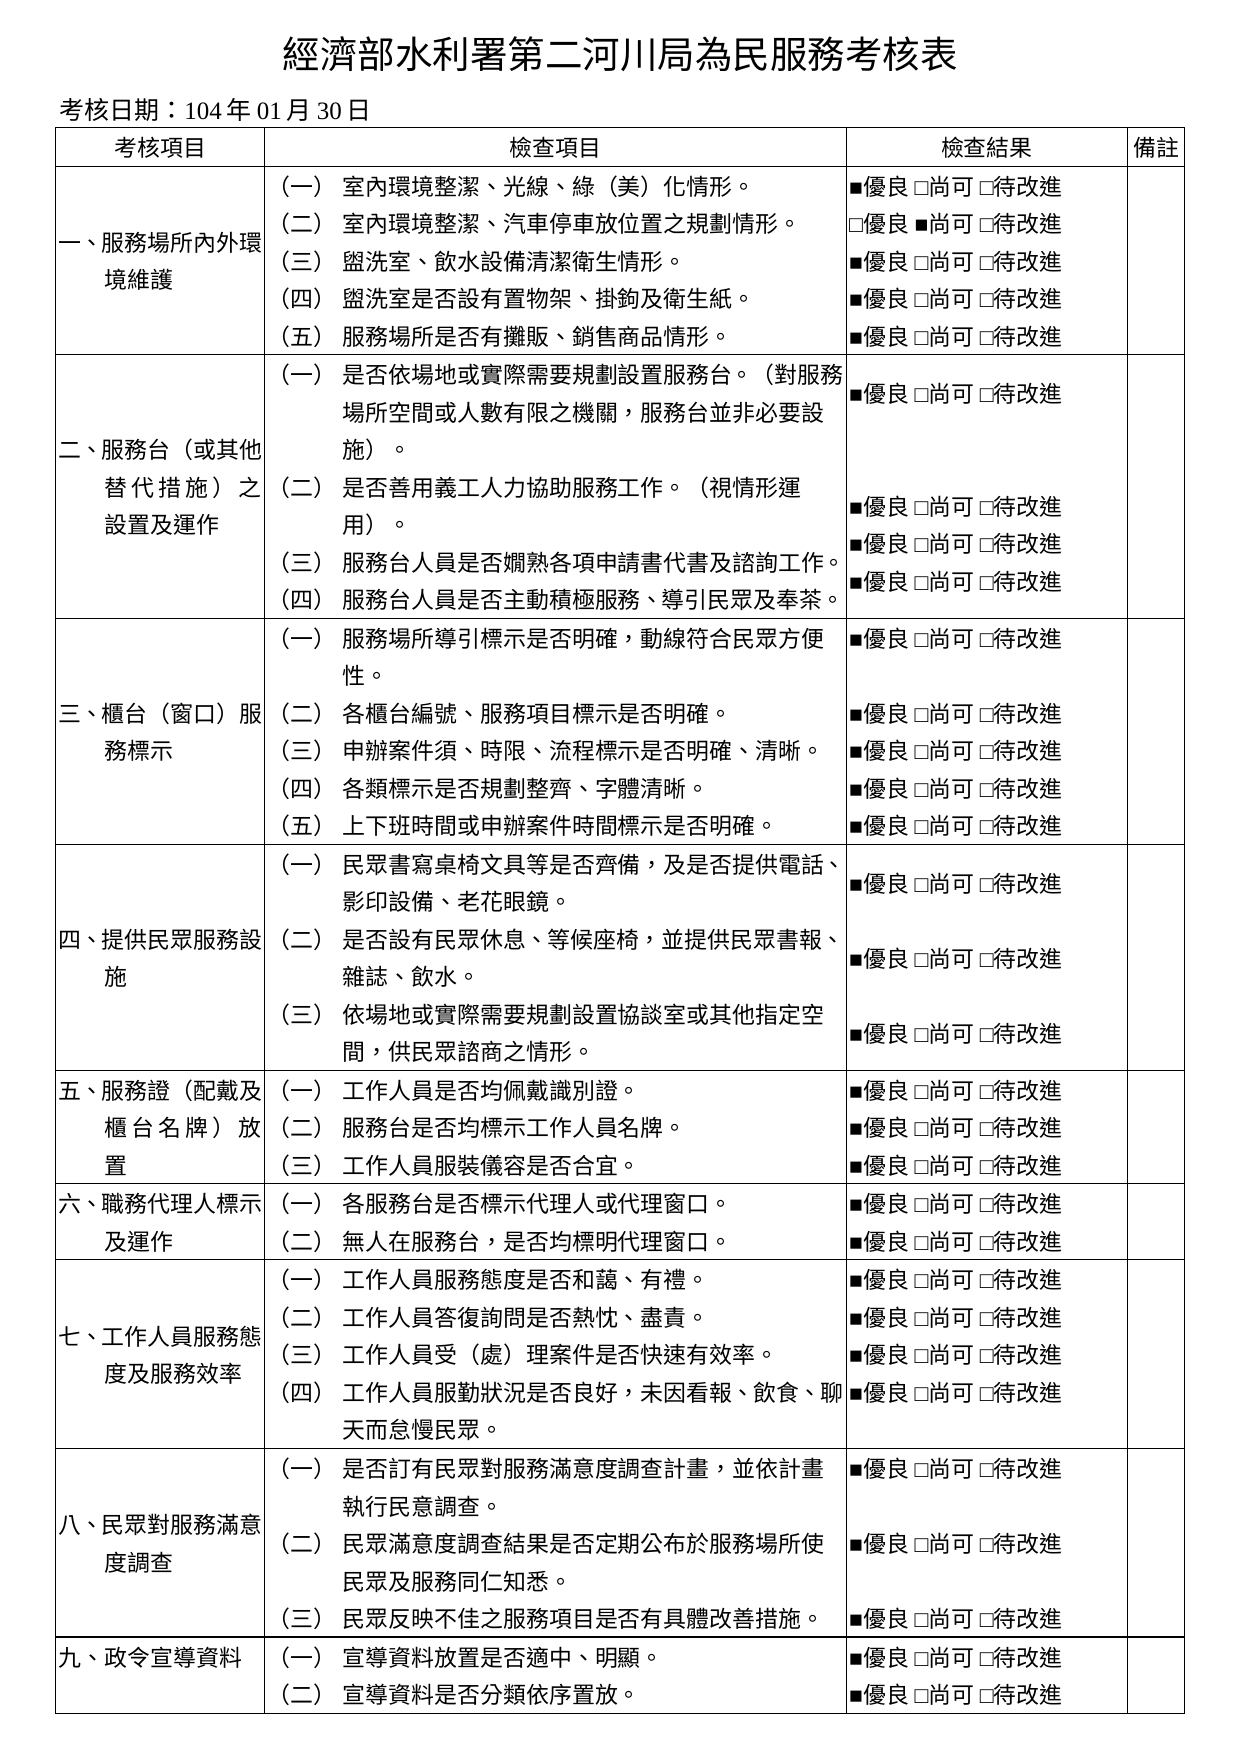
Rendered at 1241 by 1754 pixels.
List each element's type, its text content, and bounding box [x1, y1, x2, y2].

table_cell 室內環境整潔、光線、綠（美）化情形。 室內環境整潔、汽車停車放位置之規劃情形。 盥洗室、飲水設備清潔衛生情形。 盥洗室是否設有置物架、掛鉤及衛生紙。 服務場所是否有攤販、銷售商品情形。 [265, 167, 846, 354]
table_cell ■優良 □尚可 □待改進 □優良 ■尚可 □待改進 ■優良 □尚可 □待改進 ■優良 □尚可 □待改進 ■優良 □尚可 □待改進 [847, 167, 1127, 354]
table_header 檢查結果 [847, 128, 1127, 166]
table_cell 四、提供民眾服務設施 [56, 845, 264, 1070]
table_cell 二、服務台（或其他替代措施）之設置及運作 [56, 355, 264, 618]
table_cell ■優良 □尚可 □待改進 ■優良 □尚可 □待改進 ■優良 □尚可 □待改進 [847, 845, 1127, 1070]
text 經濟部水利署第二河川局為民服務考核表 [59, 14, 1181, 89]
table_cell [1128, 355, 1184, 618]
table_cell 工作人員是否均佩戴識別證。 服務台是否均標示工作人員名牌。 工作人員服裝儀容是否合宜。 [265, 1071, 846, 1183]
table_cell 九、政令宣導資料 [56, 1638, 264, 1712]
table_cell 五、服務證（配戴及櫃台名牌）放置 [56, 1071, 264, 1183]
table_cell ■優良 □尚可 □待改進 ■優良 □尚可 □待改進 [847, 1184, 1127, 1259]
table_cell [1128, 1449, 1184, 1636]
table_cell [1128, 1184, 1184, 1259]
table_header 備註 [1128, 128, 1184, 166]
table_cell 八、民眾對服務滿意度調查 [56, 1449, 264, 1636]
table_cell 六、職務代理人標示及運作 [56, 1184, 264, 1259]
table_cell ■優良 □尚可 □待改進 ■優良 □尚可 □待改進 ■優良 □尚可 □待改進 [847, 1071, 1127, 1183]
table_cell ■優良 □尚可 □待改進 ■優良 □尚可 □待改進 ■優良 □尚可 □待改進 ■優良 □尚可 □待改進 [847, 1260, 1127, 1448]
table_cell ■優良 □尚可 □待改進 ■優良 □尚可 □待改進 ■優良 □尚可 □待改進 ■優良 □尚可 □待改進 [847, 355, 1127, 618]
table_cell [1128, 619, 1184, 844]
table_cell 是否訂有民眾對服務滿意度調查計畫，並依計畫執行民意調查。 民眾滿意度調查結果是否定期公布於服務場所使民眾及服務同仁知悉。 民眾反映不佳之服務項目是否有具體改善措施。 [265, 1449, 846, 1636]
table_cell 各服務台是否標示代理人或代理窗口。 無人在服務台，是否均標明代理窗口。 [265, 1184, 846, 1259]
table_cell 三、櫃台（窗口）服務標示 [56, 619, 264, 844]
table_cell 七、工作人員服務態度及服務效率 [56, 1260, 264, 1448]
table_cell ■優良 □尚可 □待改進 ■優良 □尚可 □待改進 [847, 1638, 1127, 1712]
table_header 檢查項目 [265, 128, 846, 166]
table_cell 服務場所導引標示是否明確，動線符合民眾方便性。 各櫃台編號、服務項目標示是否明確。 申辦案件須、時限、流程標示是否明確、清晰。 各類標示是否規劃整齊、字體清晰。 上下班時間或申辦案件時間標示是否明確。 [265, 619, 846, 844]
table_cell [1128, 1071, 1184, 1183]
table_cell 宣導資料放置是否適中、明顯。 宣導資料是否分類依序置放。 宣導資料內容是否符合時宜及顯示重點。 提供閱覽、查詢資料是否清晰、明確。 [265, 1638, 846, 1712]
table_cell 一、服務場所內外環境維護 [56, 167, 264, 354]
table_header 考核項目 [56, 128, 264, 166]
table_cell ■優良 □尚可 □待改進 ■優良 □尚可 □待改進 ■優良 □尚可 □待改進 [847, 1449, 1127, 1636]
table_cell [1128, 1638, 1184, 1712]
text 考核日期：104年01月30日 [59, 89, 1181, 127]
table_cell [1128, 1260, 1184, 1448]
table_cell ■優良 □尚可 □待改進 ■優良 □尚可 □待改進 ■優良 □尚可 □待改進 ■優良 □尚可 □待改進 ■優良 □尚可 □待改進 [847, 619, 1127, 844]
table_cell 是否依場地或實際需要規劃設置服務台。（對服務場所空間或人數有限之機關，服務台並非必要設施）。 是否善用義工人力協助服務工作。（視情形運用）。 服務台人員是否嫺熟各項申請書代書及諮詢工作。 服務台人員是否主動積極服務、導引民眾及奉茶。 [265, 355, 846, 618]
table_cell 工作人員服務態度是否和藹、有禮。 工作人員答復詢問是否熱忱、盡責。 工作人員受（處）理案件是否快速有效率。 工作人員服勤狀況是否良好，未因看報、飲食、聊天而怠慢民眾。 [265, 1260, 846, 1448]
table_cell [1128, 167, 1184, 354]
table_cell [1128, 845, 1184, 1070]
table_cell 民眾書寫桌椅文具等是否齊備，及是否提供電話、影印設備、老花眼鏡。 是否設有民眾休息、等候座椅，並提供民眾書報、雜誌、飲水。 依場地或實際需要規劃設置協談室或其他指定空間，供民眾諮商之情形。 [265, 845, 846, 1070]
